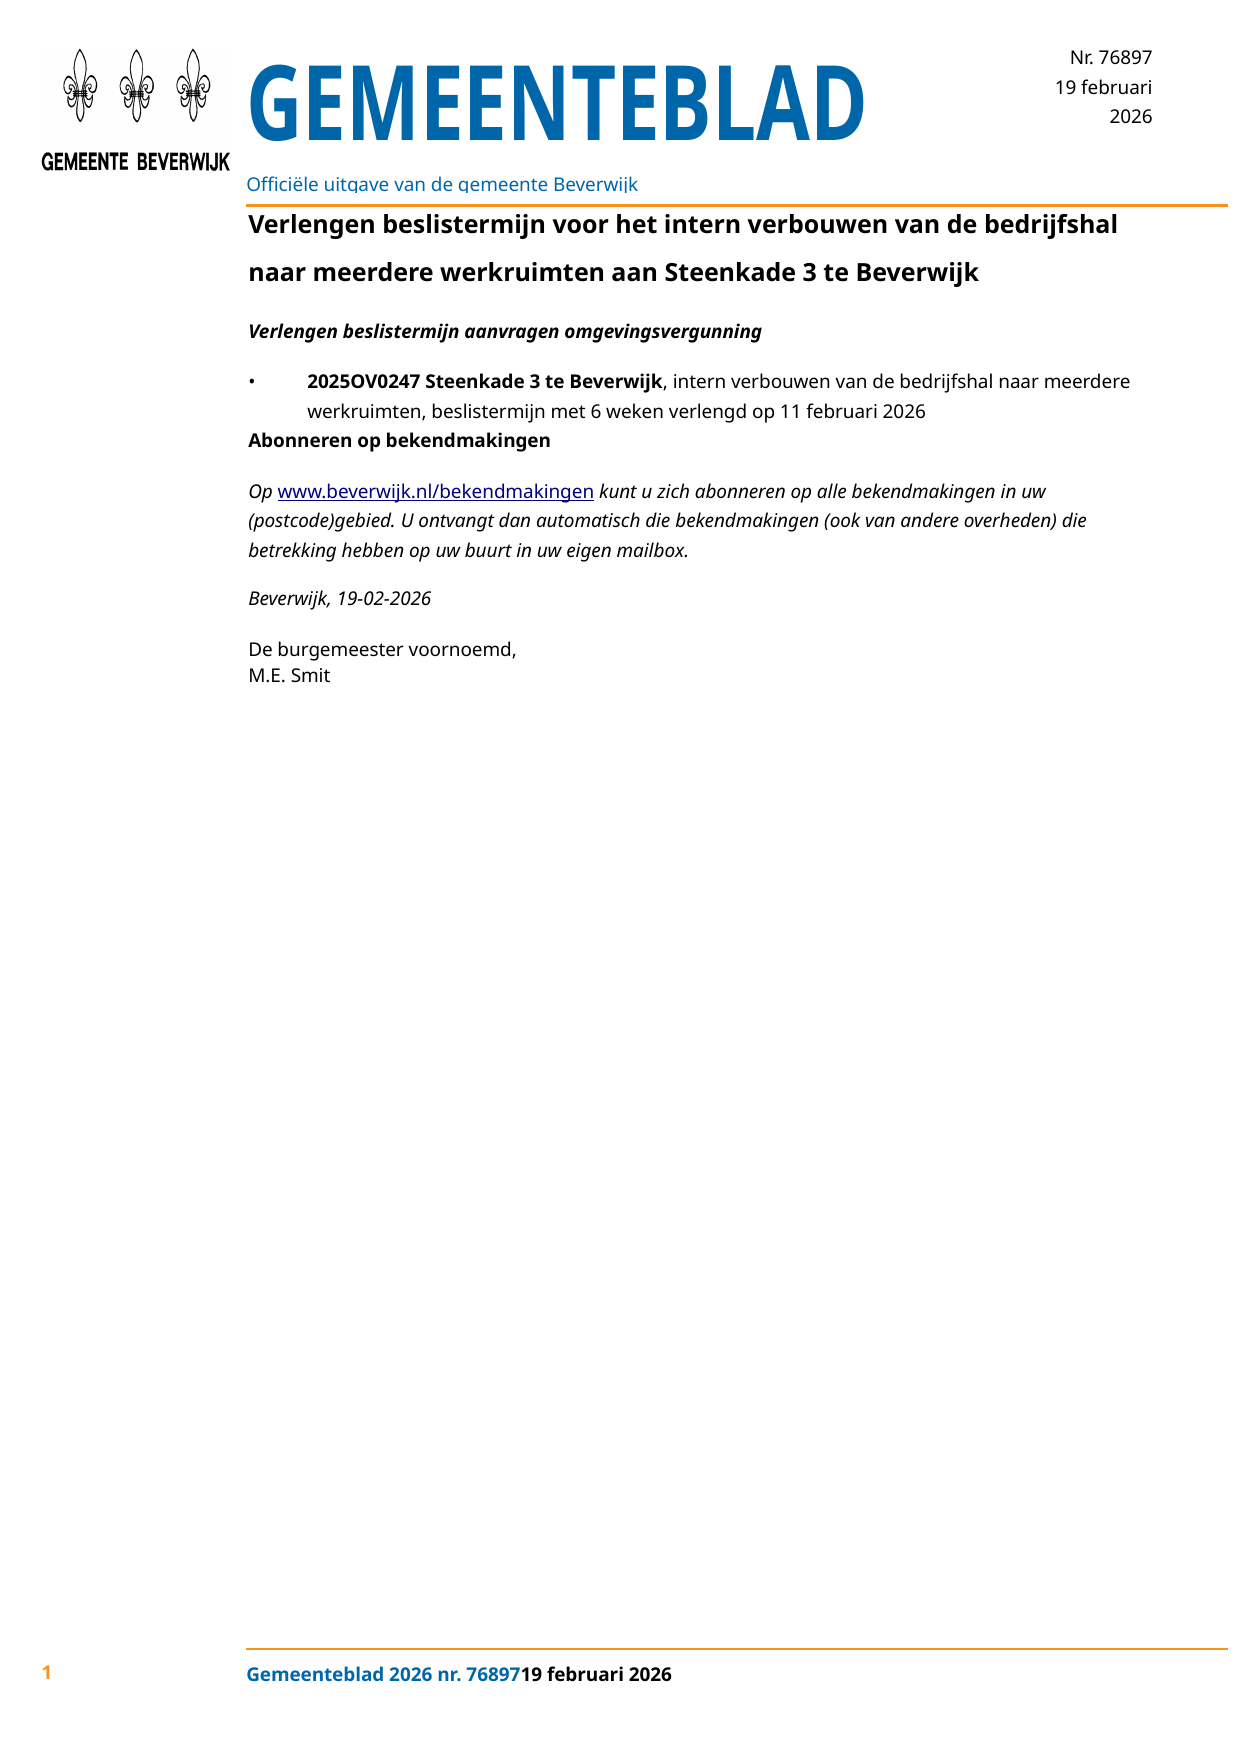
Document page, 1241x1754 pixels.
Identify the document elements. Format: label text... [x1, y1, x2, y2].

list 2025OV0247 Steenkade 3 te Beverwijk, intern verbouwen van de bedrijfshal naar meerdere werkruimten, beslistermijn met 6 weken verlengd op 11 februari 2026 [248, 368, 1152, 424]
text Verlengen beslistermijn voor het intern verbouwen van de bedrijfshal naar meerdere werkruimten aan Steenkade 3 te Beverwijk [248, 207, 1152, 288]
text De burgemeester voornoemd, [248, 636, 1152, 662]
text Abonneren op bekendmakingen [248, 427, 1152, 453]
text M.E. Smit [248, 662, 1152, 688]
text Op www.beverwijk.nl/bekendmakingen kunt u zich abonneren op alle bekendmakingen in uw (postcode)gebied. U ontvangt dan automatisch die bekendmakingen (ook van andere overheden) die betrekking hebben op uw buurt in uw eigen mailbox. [248, 478, 1152, 563]
text Beverwijk, 19-02-2026 [248, 585, 1152, 611]
text Verlengen beslistermijn aanvragen omgevingsvergunning [248, 318, 1152, 344]
picture [41, 47, 231, 172]
